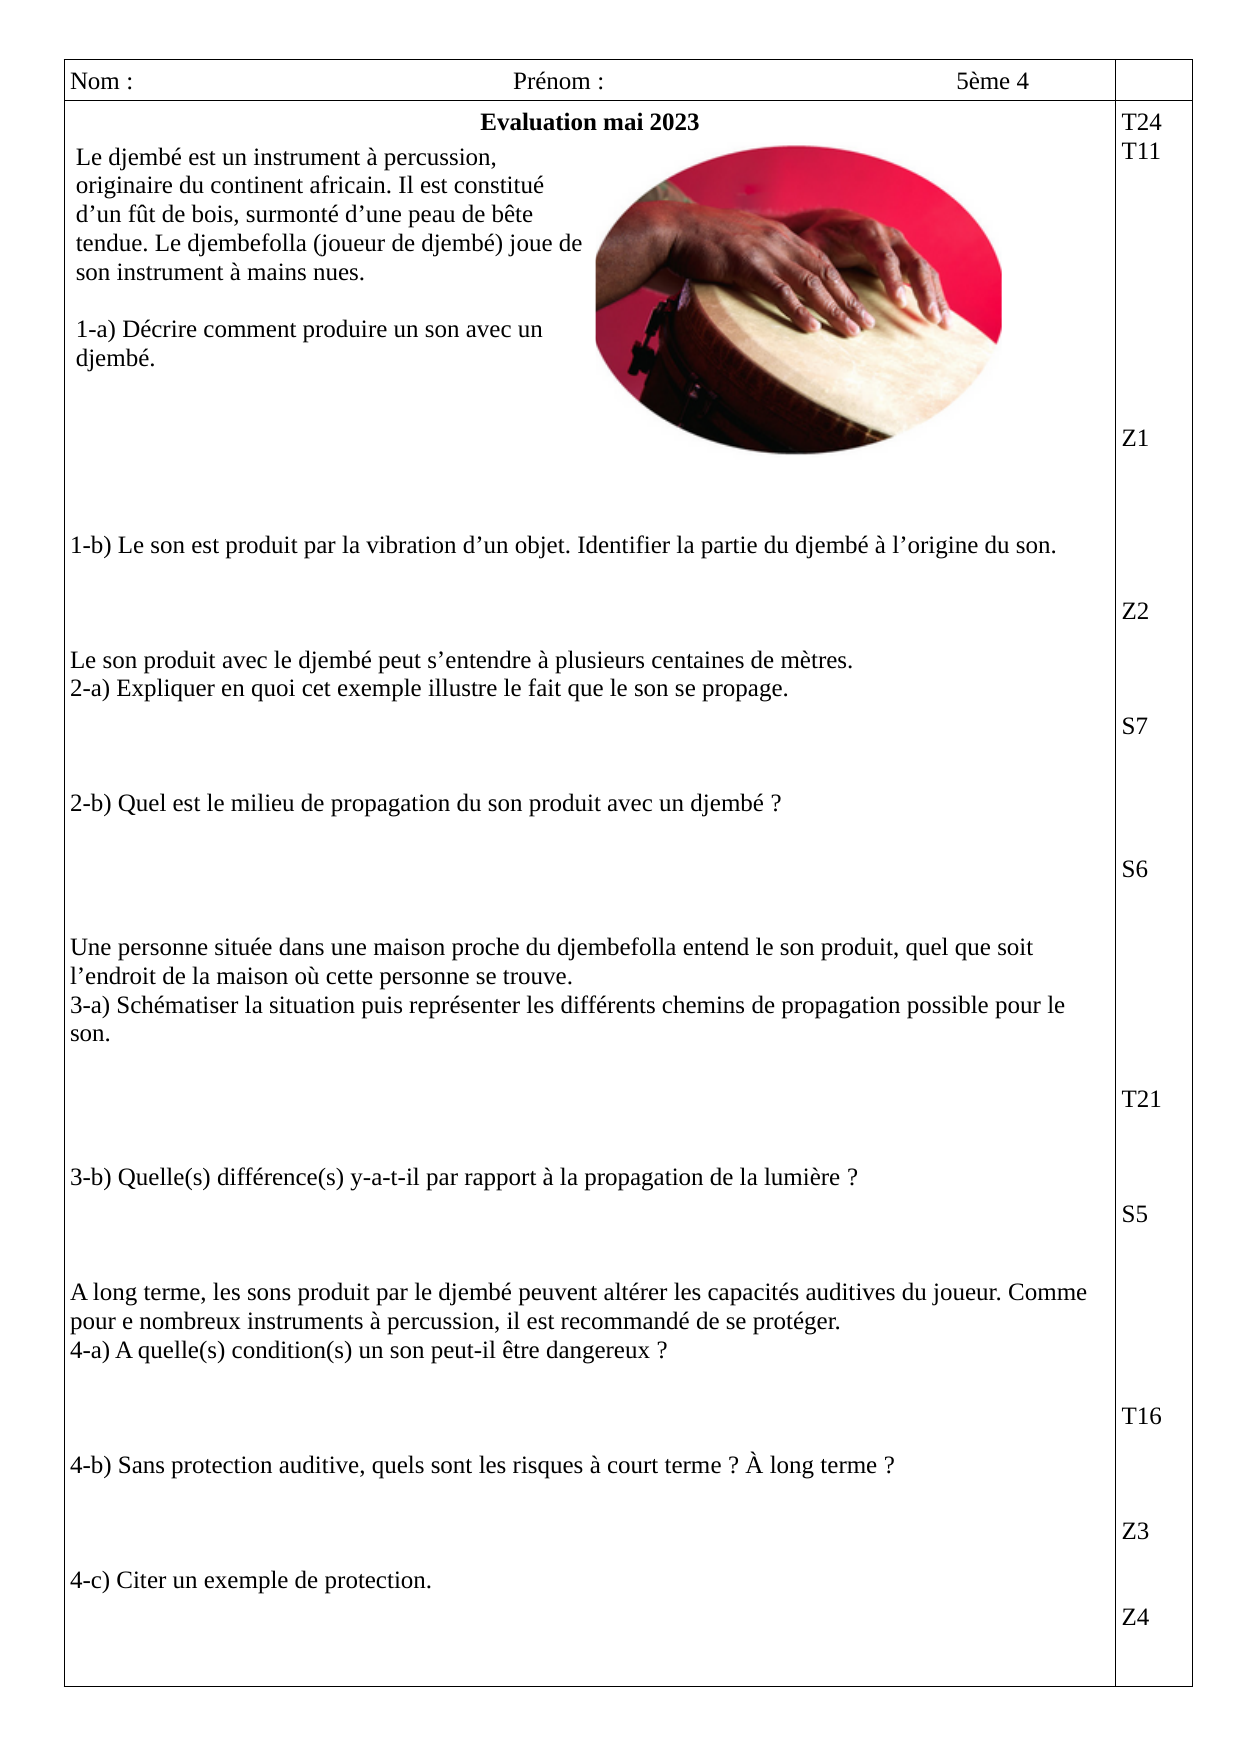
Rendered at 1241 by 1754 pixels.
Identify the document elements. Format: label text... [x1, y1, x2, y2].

table_header Nom : Prénom : 5ème 4 [65, 60, 1115, 100]
table_cell Evaluation mai 2023 1-b) Le son est produit par la vibration d’un objet. Identifier la partie du djembé à l’origine du son. Le son produit avec le djembé peut s’entendre à plusieurs centaines de mètres. 2-a) Expliquer en quoi cet exemple illustre le fait que le son se propage. 2-b) Quel est le milieu de propagation du son produit avec un djembé ? Une personne située dans une maison proche du djembefolla entend le son produit, quel que soit l’endroit de la maison où cette personne se trouve. 3-a) Schématiser la situation puis représenter les différents chemins de propagation possible pour le son. 3-b) Quelle(s) différence(s) y-a-t-il par rapport à la propagation de la lumière ? A long terme, les sons produit par le djembé peuvent altérer les capacités auditives du joueur. Comme pour e nombreux instruments à percussion, il est recommandé de se protéger. 4-a) A quelle(s) condition(s) un son peut-il être dangereux ? 4-b) Sans protection auditive, quels sont les risques à court terme ? À long terme ? 4-c) Citer un exemple de protection. [65, 101, 1115, 1686]
table_header [590, 136, 1110, 472]
table_header [1116, 60, 1192, 100]
table_header Le djembé est un instrument à percussion, originaire du continent africain. Il est constitué d’un fût de bois, surmonté d’une peau de bête tendue. Le djembefolla (joueur de djembé) joue de son instrument à mains nues. 1-a) Décrire comment produire un son avec un djembé. [70, 136, 590, 472]
table_cell T24 T11 Z1 Z2 S7 S6 T21 S5 T16 Z3 Z4 [1116, 101, 1192, 1686]
picture [595, 141, 1002, 467]
